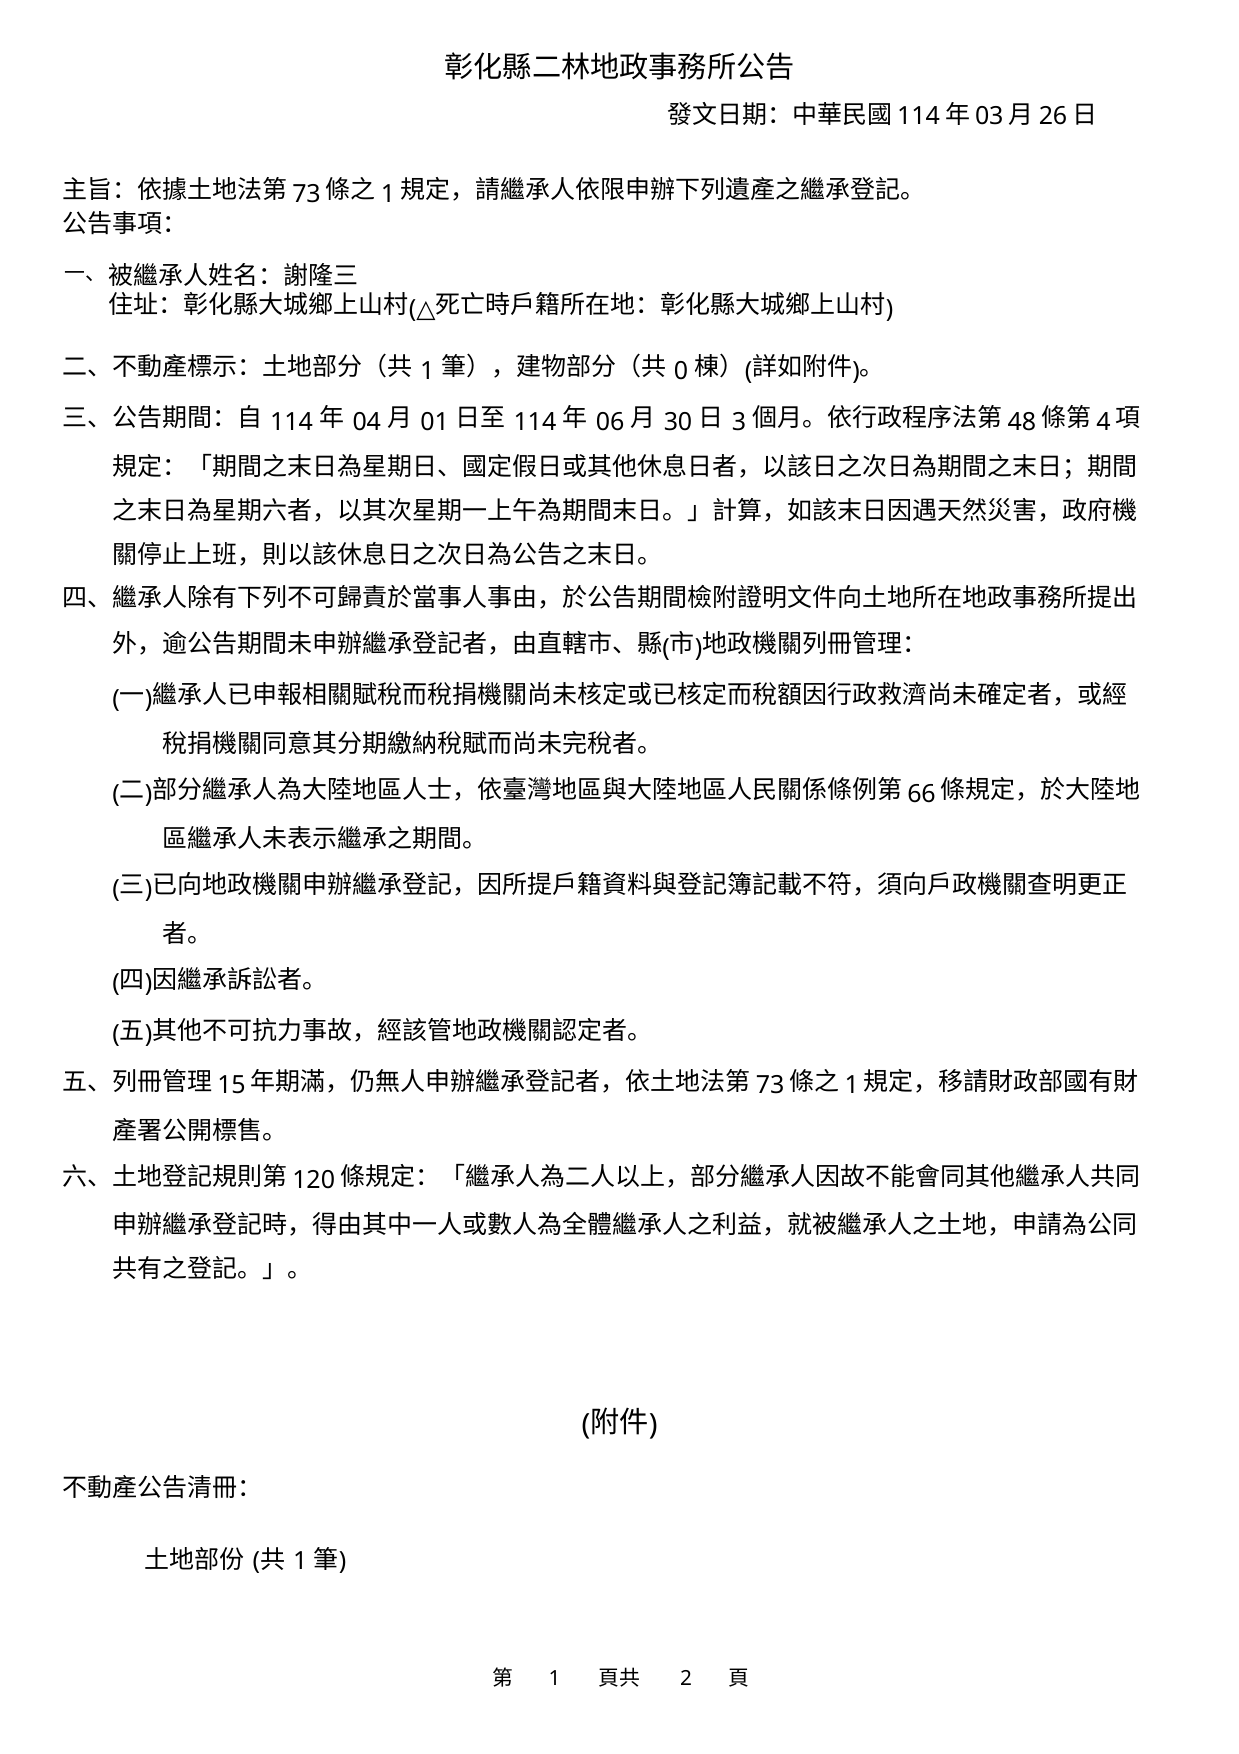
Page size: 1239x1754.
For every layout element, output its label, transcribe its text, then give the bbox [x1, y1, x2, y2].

table_cell [62, 1658, 109, 1698]
table_cell [0, 1392, 62, 1453]
table_cell [483, 1598, 523, 1657]
table_cell 二、不動產標示：土地部分（共 1 筆），建物部分（共 0 棟）(詳如附件)。 三、公告期間：自 114 年 04 月 01 日至 114 年 06 月 30 日 3 個月。依行政程序法第48條第4項 規定：「期間之末日為星期日、國定假日或其他休息日者，以該日之次日為期間之末日；期間 之末日為星期六者，以其次星期一上午為期間末日。」計算，如該末日因遇天然災害，政府機 關停止上班，則以該休息日之次日為公告之末日。 四、繼承人除有下列不可歸責於當事人事由，於公告期間檢附證明文件向土地所在地政事務所提出 外，逾公告期間未申辦繼承登記者，由直轄市、縣(市)地政機關列冊管理： (一)繼承人已申報相關賦稅而稅捐機關尚未核定或已核定而稅額因行政救濟尚未確定者，或經 稅捐機關同意其分期繳納稅賦而尚未完稅者。 (二)部分繼承人為大陸地區人士，依臺灣地區與大陸地區人民關係條例第66條規定，於大陸地 區繼承人未表示繼承之期間。 (三)已向地政機關申辦繼承登記，因所提戶籍資料與登記簿記載不符，須向戶政機關查明更正 者。 (四)因繼承訴訟者。 (五)其他不可抗力事故，經該管地政機關認定者。 五、列冊管理15年期滿，仍無人申辦繼承登記者，依土地法第73條之1規定，移請財政部國有財 產署公開標售。 六、土地登記規則第120條規定：「繼承人為二人以上，部分繼承人因故不能會同其他繼承人共同 申辦繼承登記時，得由其中一人或數人為全體繼承人之利益，就被繼承人之土地，申請為公同 共有之登記。」。 [62, 353, 1177, 1352]
table_header [523, 0, 585, 41]
table_cell [759, 135, 1177, 176]
table_cell [585, 135, 653, 176]
table_cell [0, 216, 62, 261]
table_cell [62, 135, 109, 176]
table_cell [0, 1598, 62, 1657]
table_cell [0, 261, 62, 312]
table_header [62, 0, 109, 41]
table_header [483, 0, 523, 41]
table_cell [0, 312, 62, 353]
table_cell [523, 1352, 585, 1392]
table_cell 被繼承人姓名：謝隆三 住址：彰化縣大城鄉上山村(△死亡時戶籍所在地：彰化縣大城鄉上山村) [109, 261, 1177, 353]
table_cell [0, 1526, 62, 1597]
table_cell 不動產公告清冊： [62, 1454, 1177, 1526]
table_cell [523, 95, 585, 135]
table_cell [718, 135, 759, 176]
table_cell [1177, 353, 1239, 1352]
table_cell [585, 1598, 653, 1657]
table_cell [759, 1658, 1177, 1698]
table_cell (附件) [62, 1392, 1177, 1453]
table_cell [1177, 1526, 1239, 1597]
table_cell [1177, 261, 1239, 312]
table_cell [483, 135, 523, 176]
table_cell [1177, 216, 1239, 261]
table_cell [653, 1352, 667, 1392]
table_cell 頁共 [585, 1658, 653, 1698]
table_cell [483, 95, 523, 135]
table_cell [653, 95, 667, 135]
table_cell [667, 1352, 718, 1392]
table_header [718, 0, 759, 41]
table_cell [0, 1352, 62, 1392]
table_cell [0, 135, 62, 176]
table_header [585, 0, 653, 41]
table_header [759, 0, 1177, 41]
table_cell [62, 312, 109, 353]
table_cell [718, 1352, 759, 1392]
table_cell 主旨：依據土地法第73條之1規定，請繼承人依限申辦下列遺產之繼承登記。 公告事項： [62, 176, 1177, 261]
table_cell [62, 1352, 109, 1392]
table_header [653, 0, 667, 41]
table_cell [1177, 176, 1239, 216]
table_cell [523, 1598, 585, 1657]
table_cell [1177, 1598, 1239, 1657]
table_cell [1177, 1454, 1239, 1526]
table_cell [1177, 1352, 1239, 1392]
table_cell [1177, 135, 1239, 176]
table_cell 1 [523, 1658, 585, 1698]
table_cell [109, 1598, 482, 1657]
table_cell [1177, 1658, 1239, 1698]
table_cell [523, 135, 585, 176]
table_header [109, 0, 482, 41]
table_cell [0, 95, 62, 135]
table_cell [1177, 1392, 1239, 1453]
table_cell 彰化縣二林地政事務所公告 [62, 41, 1177, 94]
table_cell [653, 135, 667, 176]
table_cell [585, 95, 653, 135]
table_cell [718, 1598, 759, 1657]
table_cell [0, 1454, 62, 1526]
table_cell [667, 1598, 718, 1657]
table_cell [1177, 312, 1239, 353]
table_cell 土地部份 (共 1 筆) [62, 1526, 1177, 1597]
table_cell [0, 353, 62, 1352]
table_cell [0, 41, 62, 94]
table_cell [759, 1352, 1177, 1392]
table_cell [62, 1598, 109, 1657]
table_cell [0, 1658, 62, 1698]
table_cell 第 [483, 1658, 523, 1698]
table_cell [109, 1658, 482, 1698]
table_header [1177, 0, 1239, 41]
table_cell [109, 135, 482, 176]
table_cell [109, 1352, 482, 1392]
table_cell 發文日期：中華民國114年03月26日 [667, 95, 1177, 135]
table_cell [667, 135, 718, 176]
table_cell [1177, 95, 1239, 135]
table_cell [0, 176, 62, 216]
table_cell [585, 1352, 653, 1392]
table_cell [653, 1598, 667, 1657]
table_cell [1177, 41, 1239, 94]
table_cell [759, 1598, 1177, 1657]
table_header [667, 0, 718, 41]
table_cell 2 [653, 1658, 718, 1698]
table_cell [483, 1352, 523, 1392]
table_cell 一、 [62, 261, 109, 312]
table_cell [109, 95, 482, 135]
table_cell [62, 95, 109, 135]
table_header [0, 0, 62, 41]
table_cell 頁 [718, 1658, 759, 1698]
